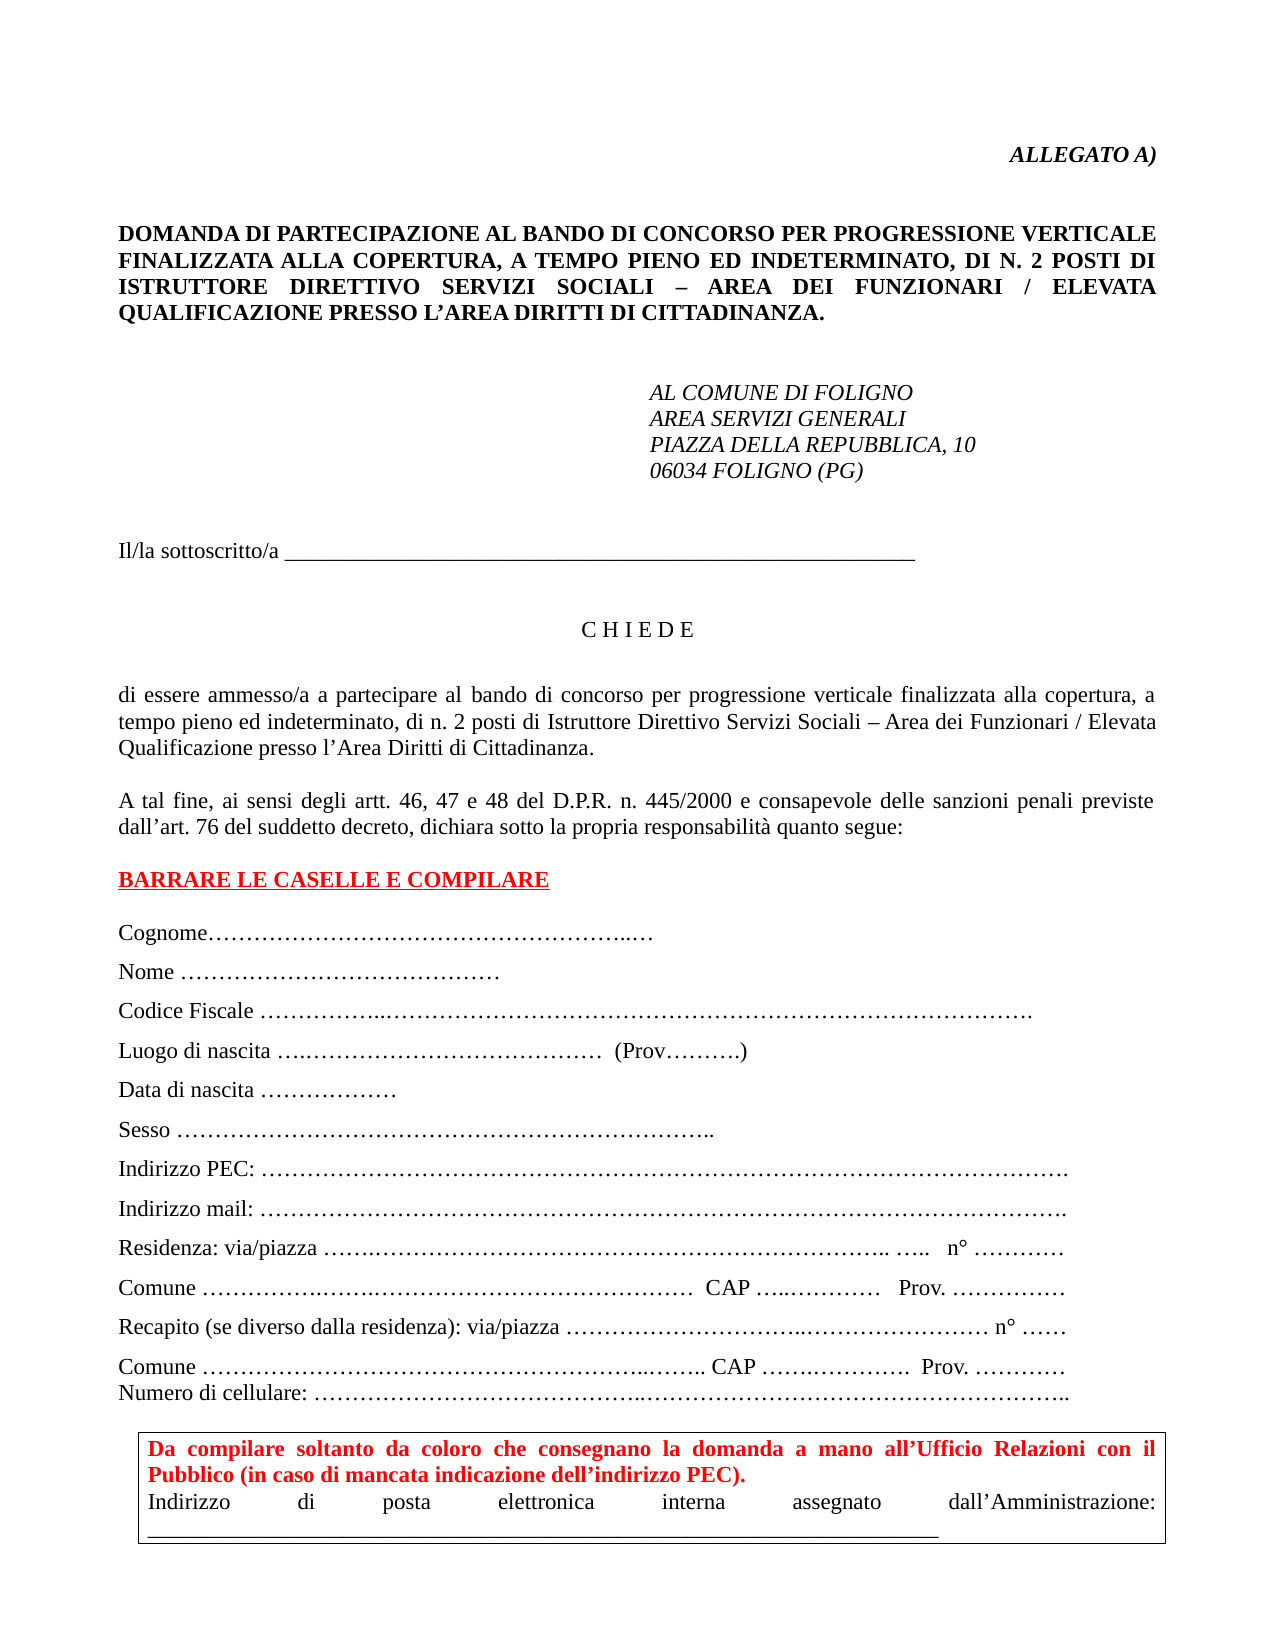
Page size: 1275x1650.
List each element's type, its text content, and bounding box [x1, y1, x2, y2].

text Cognome………………………………………………..… [118, 919, 1157, 945]
text A tal fine, ai sensi degli artt. 46, 47 e 48 del D.P.R. n. 445/2000 e consapevole delle sanzioni penali previste dall’art. 76 del suddetto decreto, dichiara sotto la propria responsabilità quanto segue: [118, 787, 1157, 839]
subtitle AREA SERVIZI GENERALI [649, 405, 1116, 431]
text Residenza: via/piazza …….………………………………………………………….. ….. n° ………… [118, 1234, 1157, 1261]
text Codice Fiscale ……………..…………………………………………………………………………. [118, 998, 1157, 1024]
text Comune …………….…….…………………………………… CAP …..………… Prov. …………… [118, 1274, 1157, 1300]
subtitle PIAZZA DELLA REPUBBLICA, 10 [649, 431, 1116, 458]
text Nome …………………………………… [118, 958, 1157, 984]
text C H I E D E [118, 616, 1157, 642]
text Il/la sottoscritto/a _______________________________________________________ [118, 537, 1157, 563]
text Sesso …………………………………………………………….. [118, 1116, 1157, 1142]
text Data di nascita ……………… [118, 1077, 1157, 1103]
subtitle AL COMUNE DI FOLIGNO [649, 378, 1116, 405]
text Comune …………………………………………………..…….. CAP …….…………. Prov. ………… [118, 1353, 1157, 1379]
text Indirizzo PEC: ……………………………………………………………………………………………. [118, 1156, 1157, 1182]
subtitle 06034 FOLIGNO (PG) [649, 458, 1116, 484]
text Numero di cellulare: ……………………………………..……………………………………………….. [118, 1379, 1157, 1406]
text Da compilare soltanto da coloro che consegnano la domanda a mano all’Ufficio Relazioni con il Pubblico (in caso di mancata indicazione dell’indirizzo PEC). [139, 1433, 1165, 1485]
text Luogo di nascita ….………………………………… (Prov……….) [118, 1037, 1157, 1063]
text Indirizzo di posta elettronica interna assegnato dall’Amministrazione: _____________________________________________________________________ [139, 1485, 1165, 1543]
text Recapito (se diverso dalla residenza): via/piazza …………………………..…………………… n° …… [118, 1313, 1157, 1340]
text DOMANDA DI PARTECIPAZIONE AL BANDO DI CONCORSO PER PROGRESSIONE VERTICALE FINALIZZATA ALLA COPERTURA, A TEMPO PIENO ED INDETERMINATO, DI N. 2 POSTI DI ISTRUTTORE DIRETTIVO SERVIZI SOCIALI – AREA DEI FUNZIONARI / ELEVATA QUALIFICAZIONE PRESSO L’AREA DIRITTI DI CITTADINANZA. [118, 220, 1157, 326]
text ALLEGATO A) [118, 141, 1157, 168]
text BARRARE LE CASELLE E COMPILARE [118, 866, 1157, 892]
text Indirizzo mail: ……………………………………………………………………………………………. [118, 1195, 1157, 1221]
text di essere ammesso/a a partecipare al bando di concorso per progressione verticale finalizzata alla copertura, a tempo pieno ed indeterminato, di n. 2 posti di Istruttore Direttivo Servizi Sociali – Area dei Funzionari / Elevata Qualificazione presso l’Area Diritti di Cittadinanza. [118, 681, 1157, 761]
